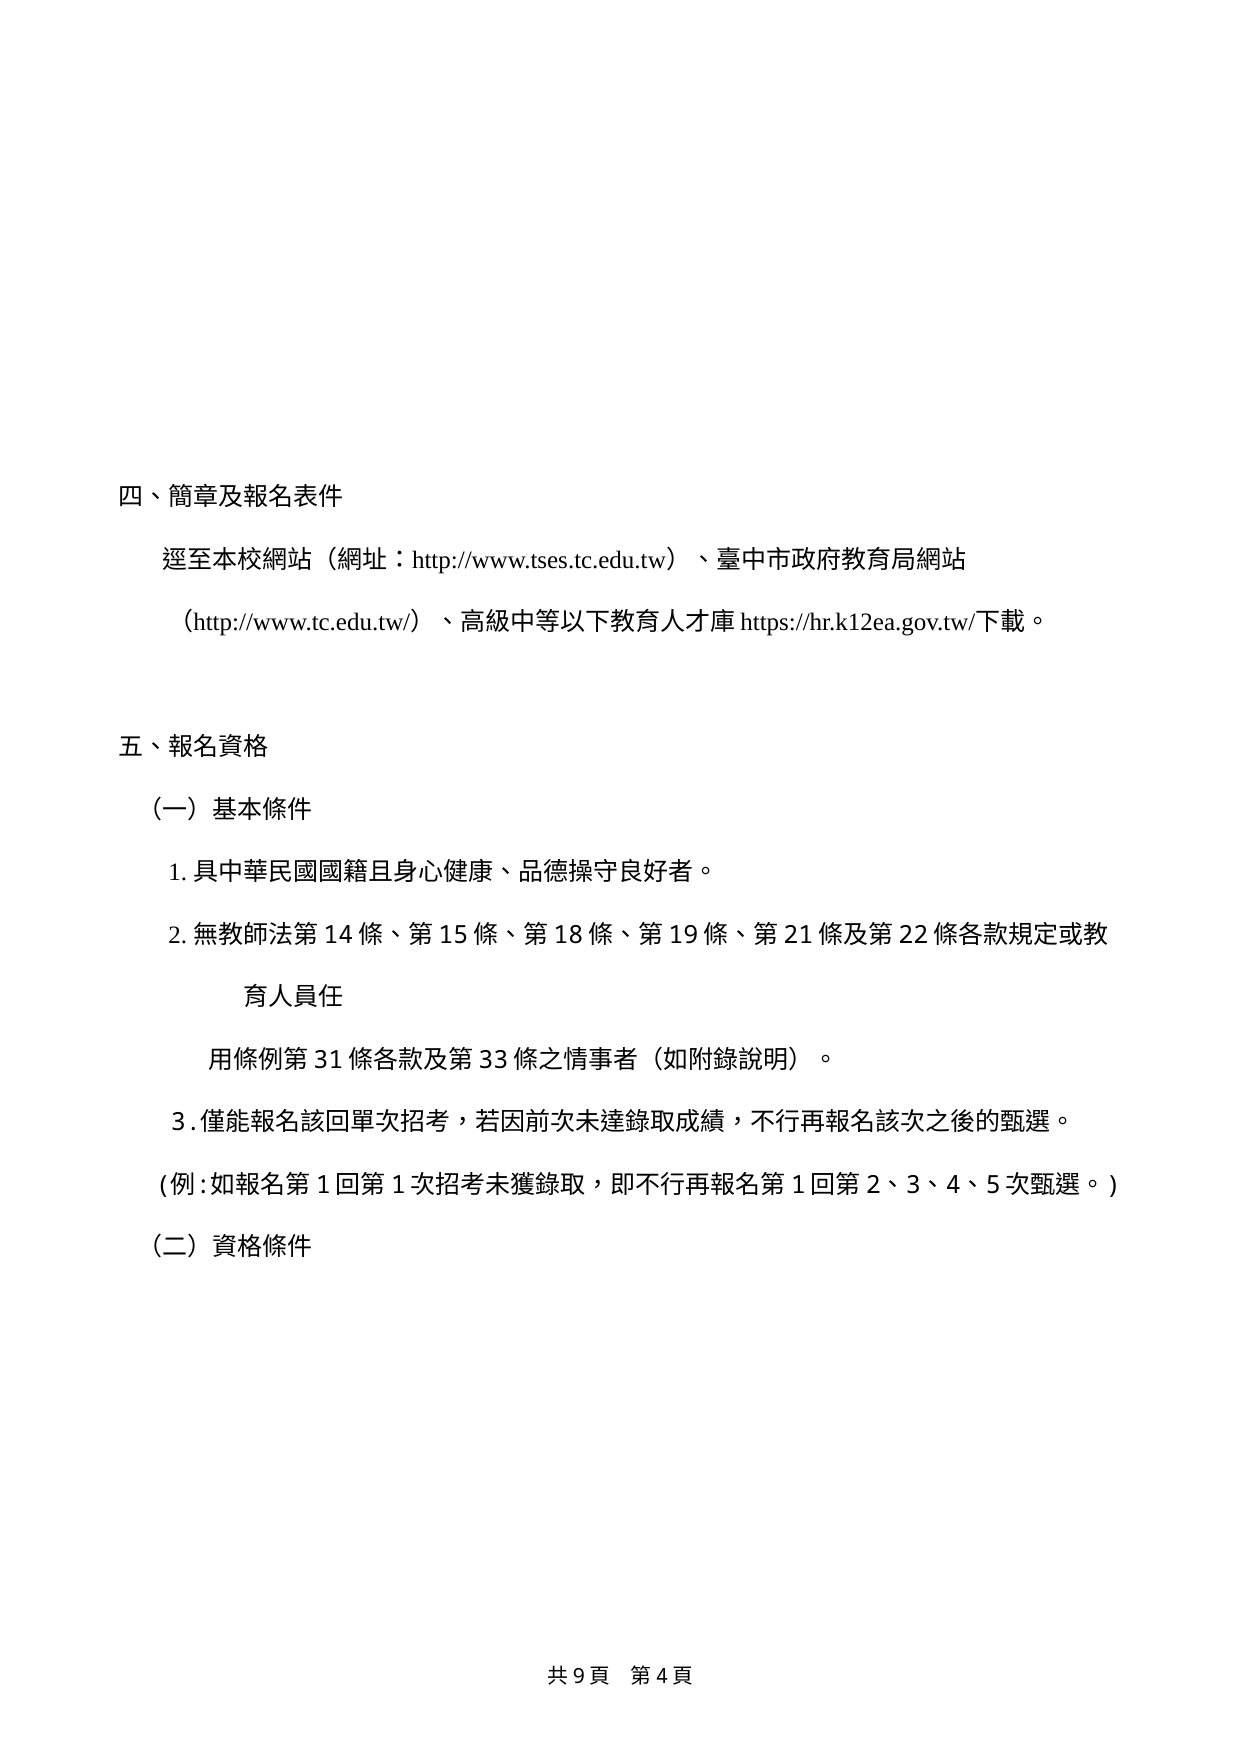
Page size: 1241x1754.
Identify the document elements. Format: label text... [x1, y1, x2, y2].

text (例:如報名第1回第1次招考未獲錄取，即不行再報名第1回第2、3、4、5次甄選。) [156, 1141, 1122, 1203]
text 逕至本校網站（網址：http://www.tses.tc.edu.tw）、臺中市政府教育局網站（http://www.tc.edu.tw/）、高級中等以下教育人才庫https://hr.k12ea.gov.tw/下載。 [118, 516, 1122, 641]
text 四、簡章及報名表件 [118, 453, 1122, 516]
text 1. 具中華民國國籍且身心健康、品德操守良好者。 [118, 828, 1122, 891]
text （一）基本條件 [118, 766, 1122, 828]
text （二）資格條件 [118, 1203, 1122, 1266]
text 用條例第31條各款及第33條之情事者（如附錄說明）。 [118, 1016, 1122, 1078]
text 2. 無教師法第14條、第15條、第18條、第19條、第21條及第22條各款規定或教育人員任 [118, 891, 1122, 1016]
text 3.僅能報名該回單次招考，若因前次未達錄取成績，不行再報名該次之後的甄選。 [156, 1078, 1122, 1141]
text 五、報名資格 [118, 703, 1122, 766]
